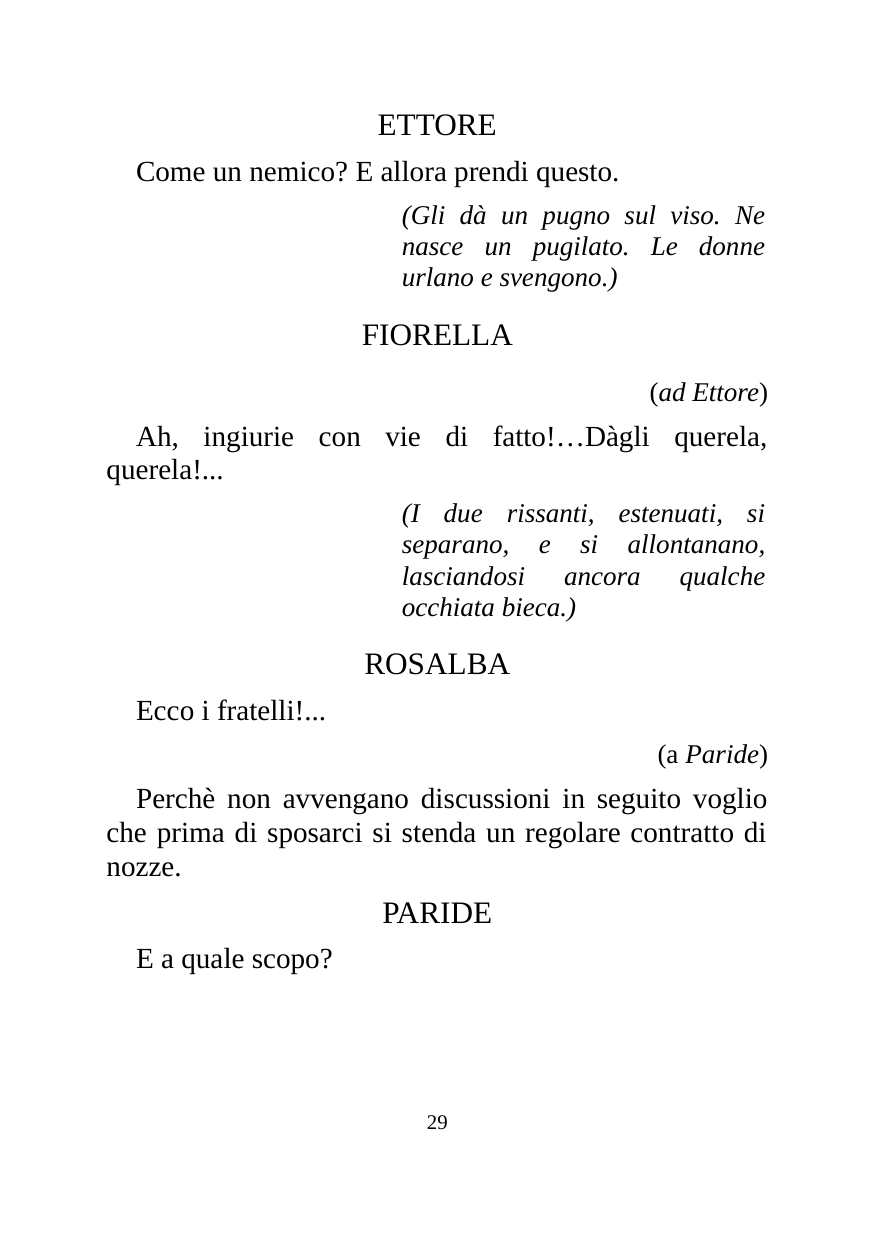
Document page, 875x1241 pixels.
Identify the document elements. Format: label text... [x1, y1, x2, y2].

text FIORELLA [106, 316, 768, 352]
text (a Paride) [402, 739, 768, 770]
text Come un nemico? E allora prendi questo. [106, 154, 768, 187]
text (Gli dà un pugno sul viso. Ne nasce un pugilato. Le donne urlano e svengono.) [402, 199, 768, 293]
text ETTORE [106, 106, 768, 142]
text PARIDE [106, 894, 768, 930]
text (ad Ettore) [402, 376, 768, 407]
text Ecco i fratelli!... [106, 693, 768, 727]
text (I due rissanti, estenuati, si separano, e si allontanano, lasciandosi ancora qualche occhiata bieca.) [402, 497, 768, 622]
text Perchè non avvengano discussioni in seguito voglio che prima di sposarci si stenda un regolare contratto di nozze. [106, 782, 768, 882]
text ROSALBA [106, 646, 768, 682]
text Ah, ingiurie con vie di fatto!…Dàgli querela, querela!... [106, 419, 768, 486]
text E a quale scopo? [106, 942, 768, 975]
